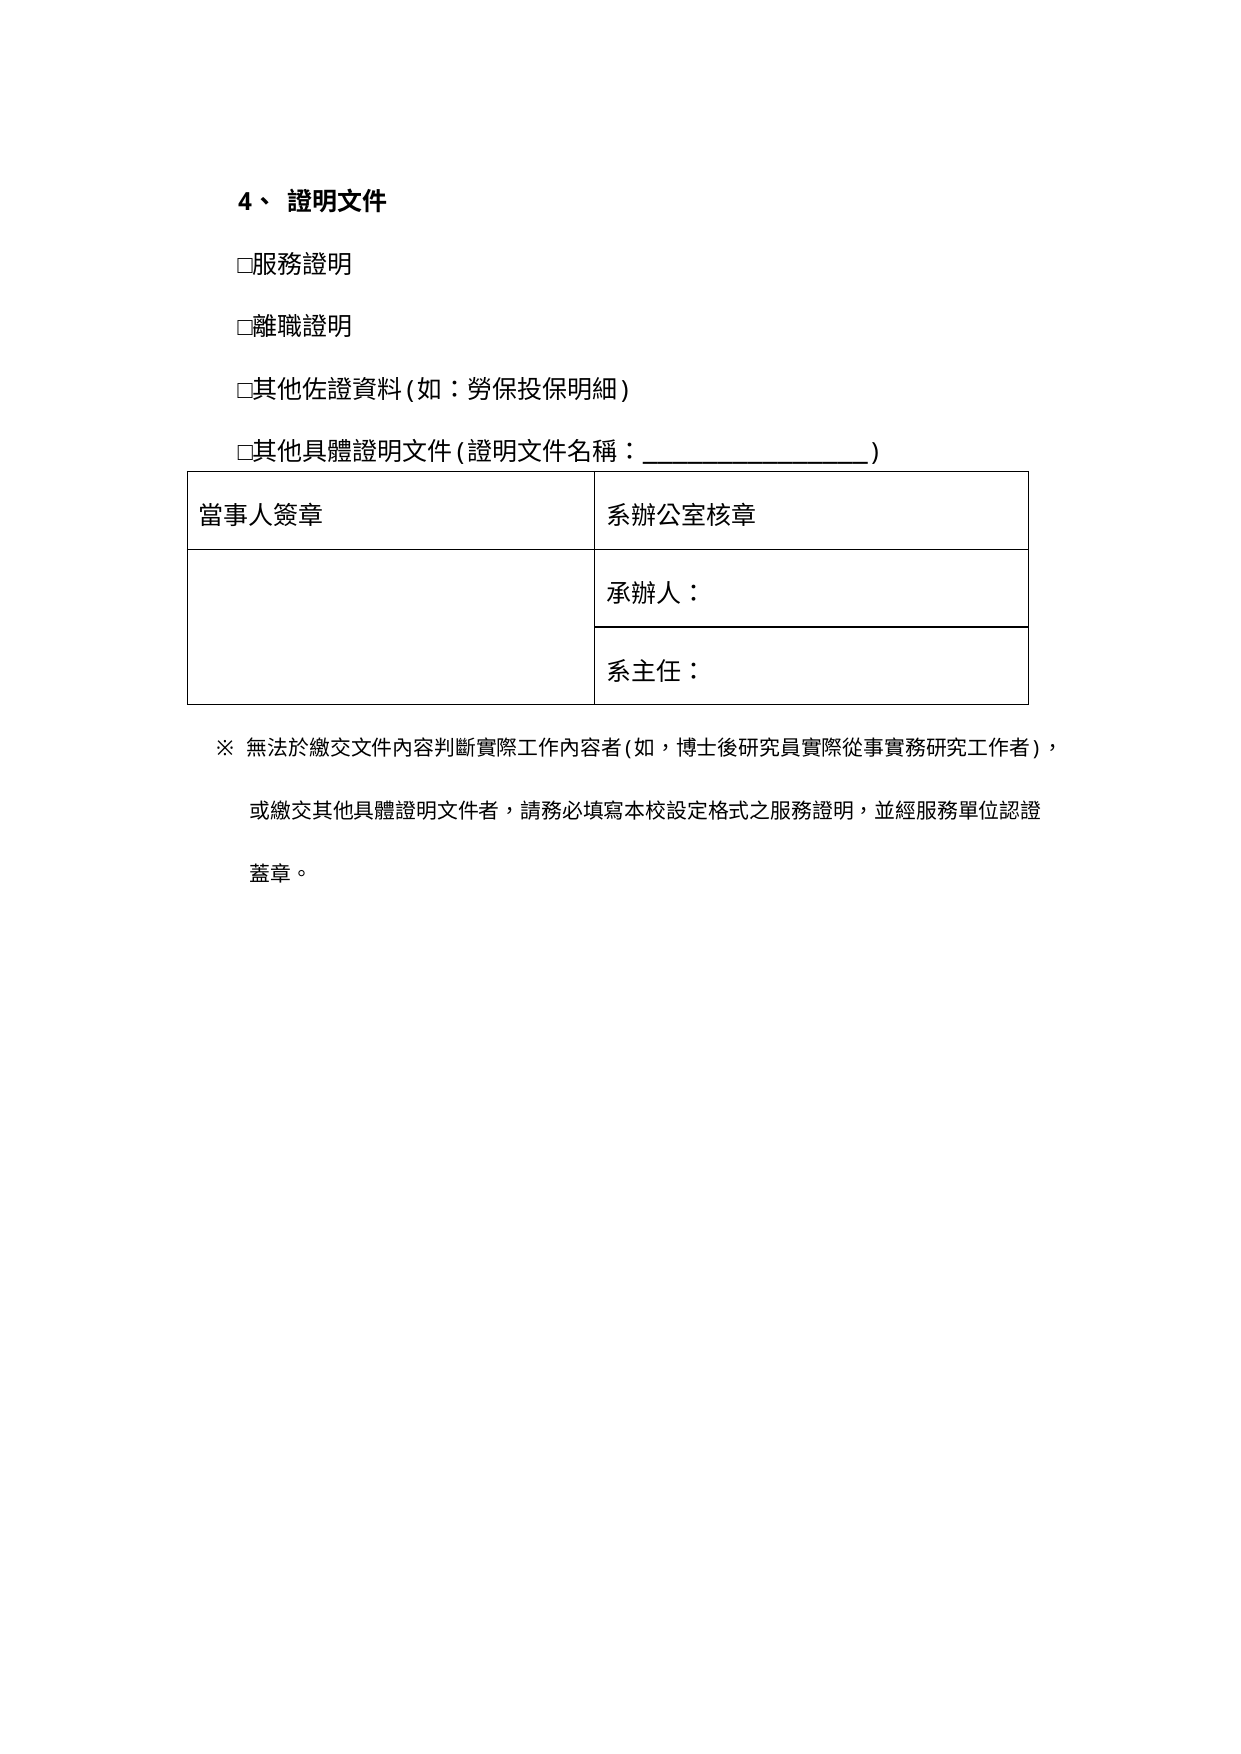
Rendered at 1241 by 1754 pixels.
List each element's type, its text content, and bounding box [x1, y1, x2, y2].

list 無法於繳交文件內容判斷實際工作內容者(如，博士後研究員實際從事實務研究工作者)，或繳交其他具體證明文件者，請務必填寫本校設定格式之服務證明，並經服務單位認證蓋章。 [212, 705, 1053, 893]
table_cell [188, 550, 594, 704]
table_header 系辦公室核章 [595, 472, 1028, 548]
table_cell 系主任： [595, 628, 1028, 704]
table_header 當事人簽章 [188, 472, 594, 548]
text □其他具體證明文件(證明文件名稱：_______________) [234, 408, 1053, 471]
text □離職證明 [237, 283, 1053, 346]
table_cell 承辦人： [595, 550, 1028, 626]
text □服務證明 [237, 221, 1053, 283]
text □其他佐證資料(如：勞保投保明細) [237, 346, 1053, 408]
list 證明文件 [237, 158, 1053, 221]
